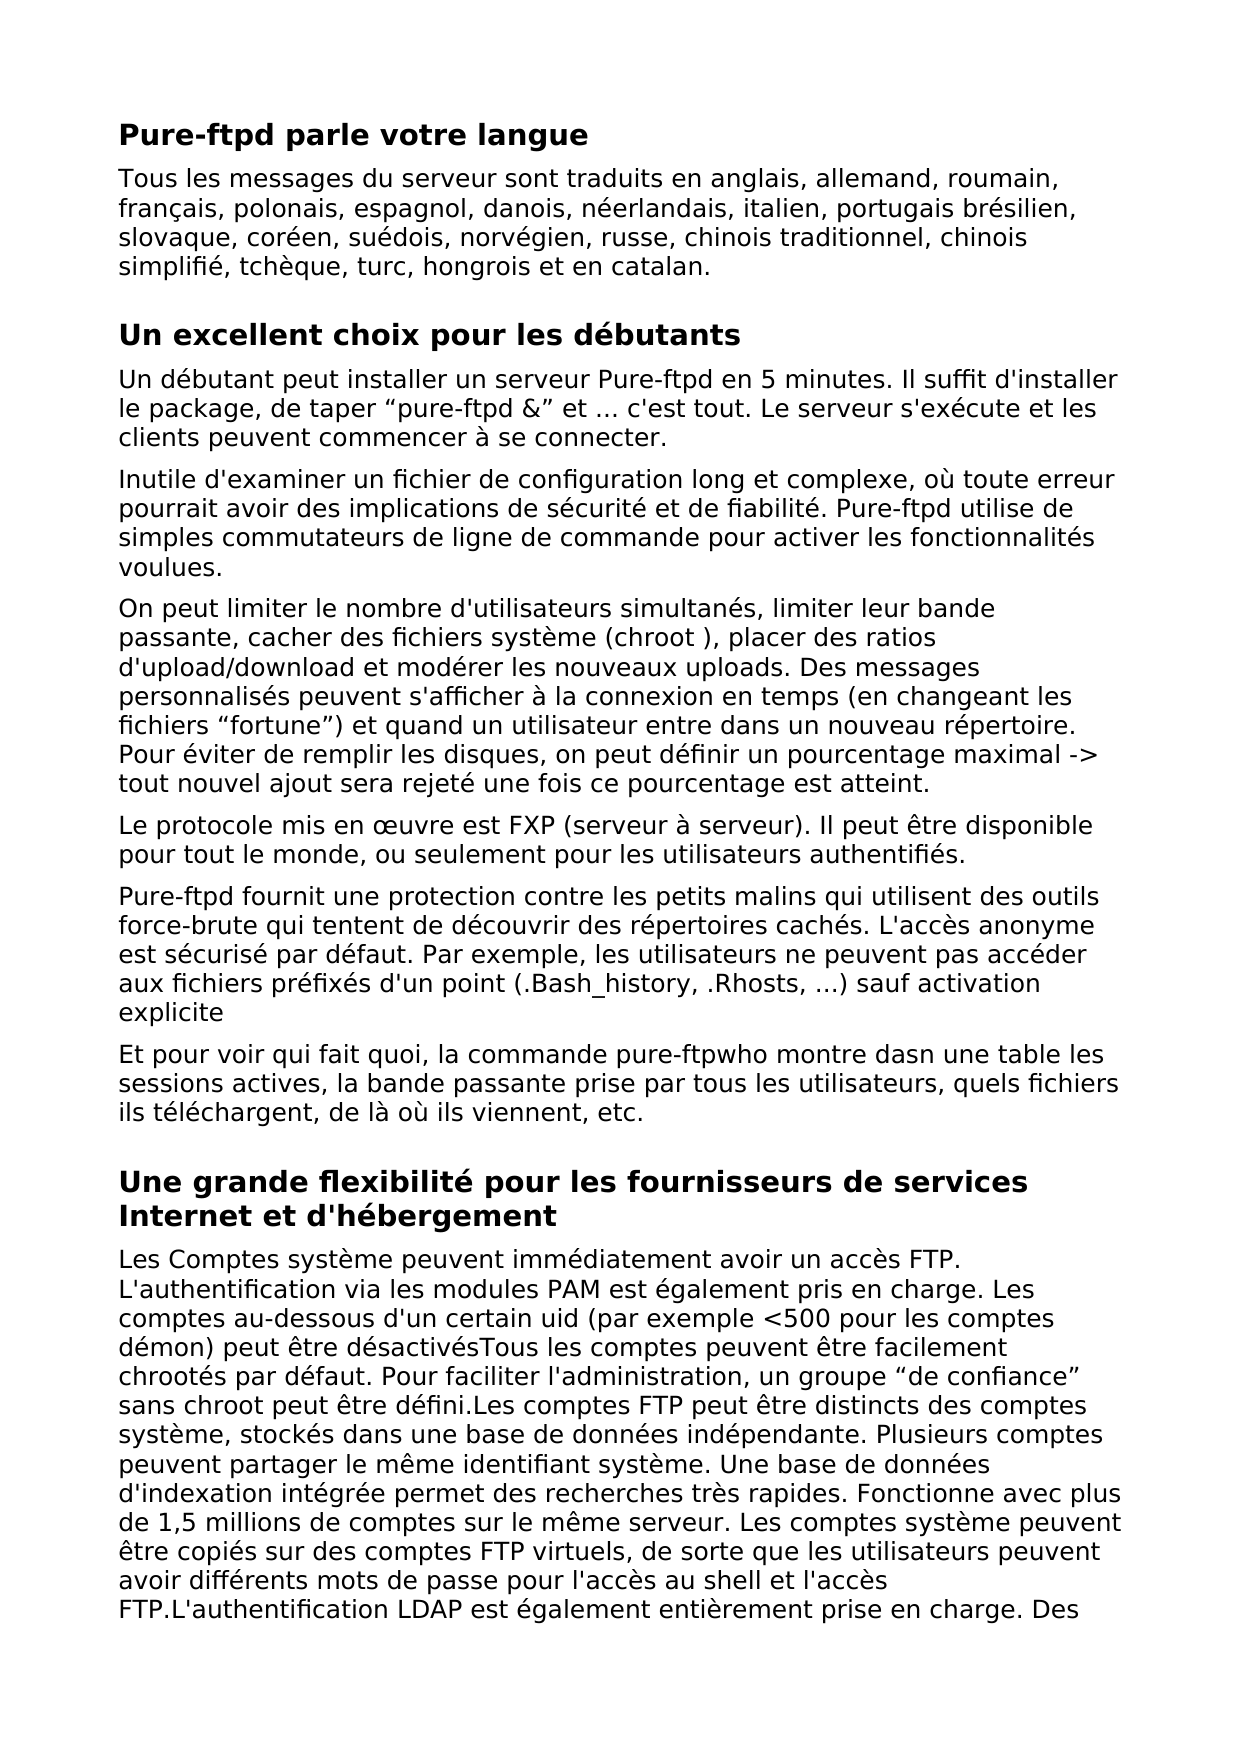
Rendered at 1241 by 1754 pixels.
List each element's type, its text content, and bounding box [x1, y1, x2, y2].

subtitle Pure-ftpd parle votre langue [118, 118, 1122, 152]
text Inutile d'examiner un fichier de configuration long et complexe, où toute erreur pourrait avoir des implications de sécurité et de fiabilité. Pure-ftpd utilise de simples commutateurs de ligne de commande pour activer les fonctionnalités voulues. [118, 465, 1122, 582]
subtitle Une grande flexibilité pour les fournisseurs de services Internet et d'hébergement [118, 1165, 1122, 1233]
text On peut limiter le nombre d'utilisateurs simultanés, limiter leur bande passante, cacher des fichiers système (chroot ), placer des ratios d'upload/download et modérer les nouveaux uploads. Des messages personnalisés peuvent s'afficher à la connexion en temps (en changeant les fichiers “fortune”) et quand un utilisateur entre dans un nouveau répertoire. Pour éviter de remplir les disques, on peut définir un pourcentage maximal -> tout nouvel ajout sera rejeté une fois ce pourcentage est atteint. [118, 594, 1122, 798]
text Pure-ftpd fournit une protection contre les petits malins qui utilisent des outils force-brute qui tentent de découvrir des répertoires cachés. L'accès anonyme est sécurisé par défaut. Par exemple, les utilisateurs ne peuvent pas accéder aux fichiers préfixés d'un point (.Bash_history, .Rhosts, ...) sauf activation explicite [118, 882, 1122, 1028]
text Un débutant peut installer un serveur Pure-ftpd en 5 minutes. Il suffit d'installer le package, de taper “pure-ftpd &” et ... c'est tout. Le serveur s'exécute et les clients peuvent commencer à se connecter. [118, 365, 1122, 453]
text Le protocole mis en œuvre est FXP (serveur à serveur). Il peut être disponible pour tout le monde, ou seulement pour les utilisateurs authentifiés. [118, 811, 1122, 869]
text Et pour voir qui fait quoi, la commande pure-ftpwho montre dasn une table les sessions actives, la bande passante prise par tous les utilisateurs, quels fichiers ils téléchargent, de là où ils viennent, etc. [118, 1040, 1122, 1128]
text Les Comptes système peuvent immédiatement avoir un accès FTP. L'authentification via les modules PAM est également pris en charge. Les comptes au-dessous d'un certain uid (par exemple <500 pour les comptes démon) peut être désactivésTous les comptes peuvent être facilement chrootés par défaut. Pour faciliter l'administration, un groupe “de confiance” sans chroot peut être défini.Les comptes FTP peut être distincts des comptes système, stockés dans une base de données indépendante. Plusieurs comptes peuvent partager le même identifiant système. Une base de données d'indexation intégrée permet des recherches très rapides. Fonctionne avec plus de 1,5 millions de comptes sur le même serveur. Les comptes système peuvent être copiés sur des comptes FTP virtuels, de sorte que les utilisateurs peuvent avoir différents mots de passe pour l'accès au shell et l'accès FTP.L'authentification LDAP est également entièrement prise en charge. Des [118, 1246, 1122, 1625]
text Tous les messages du serveur sont traduits en anglais, allemand, roumain, français, polonais, espagnol, danois, néerlandais, italien, portugais brésilien, slovaque, coréen, suédois, norvégien, russe, chinois traditionnel, chinois simplifié, tchèque, turc, hongrois et en catalan. [118, 164, 1122, 281]
subtitle Un excellent choix pour les débutants [118, 319, 1122, 353]
